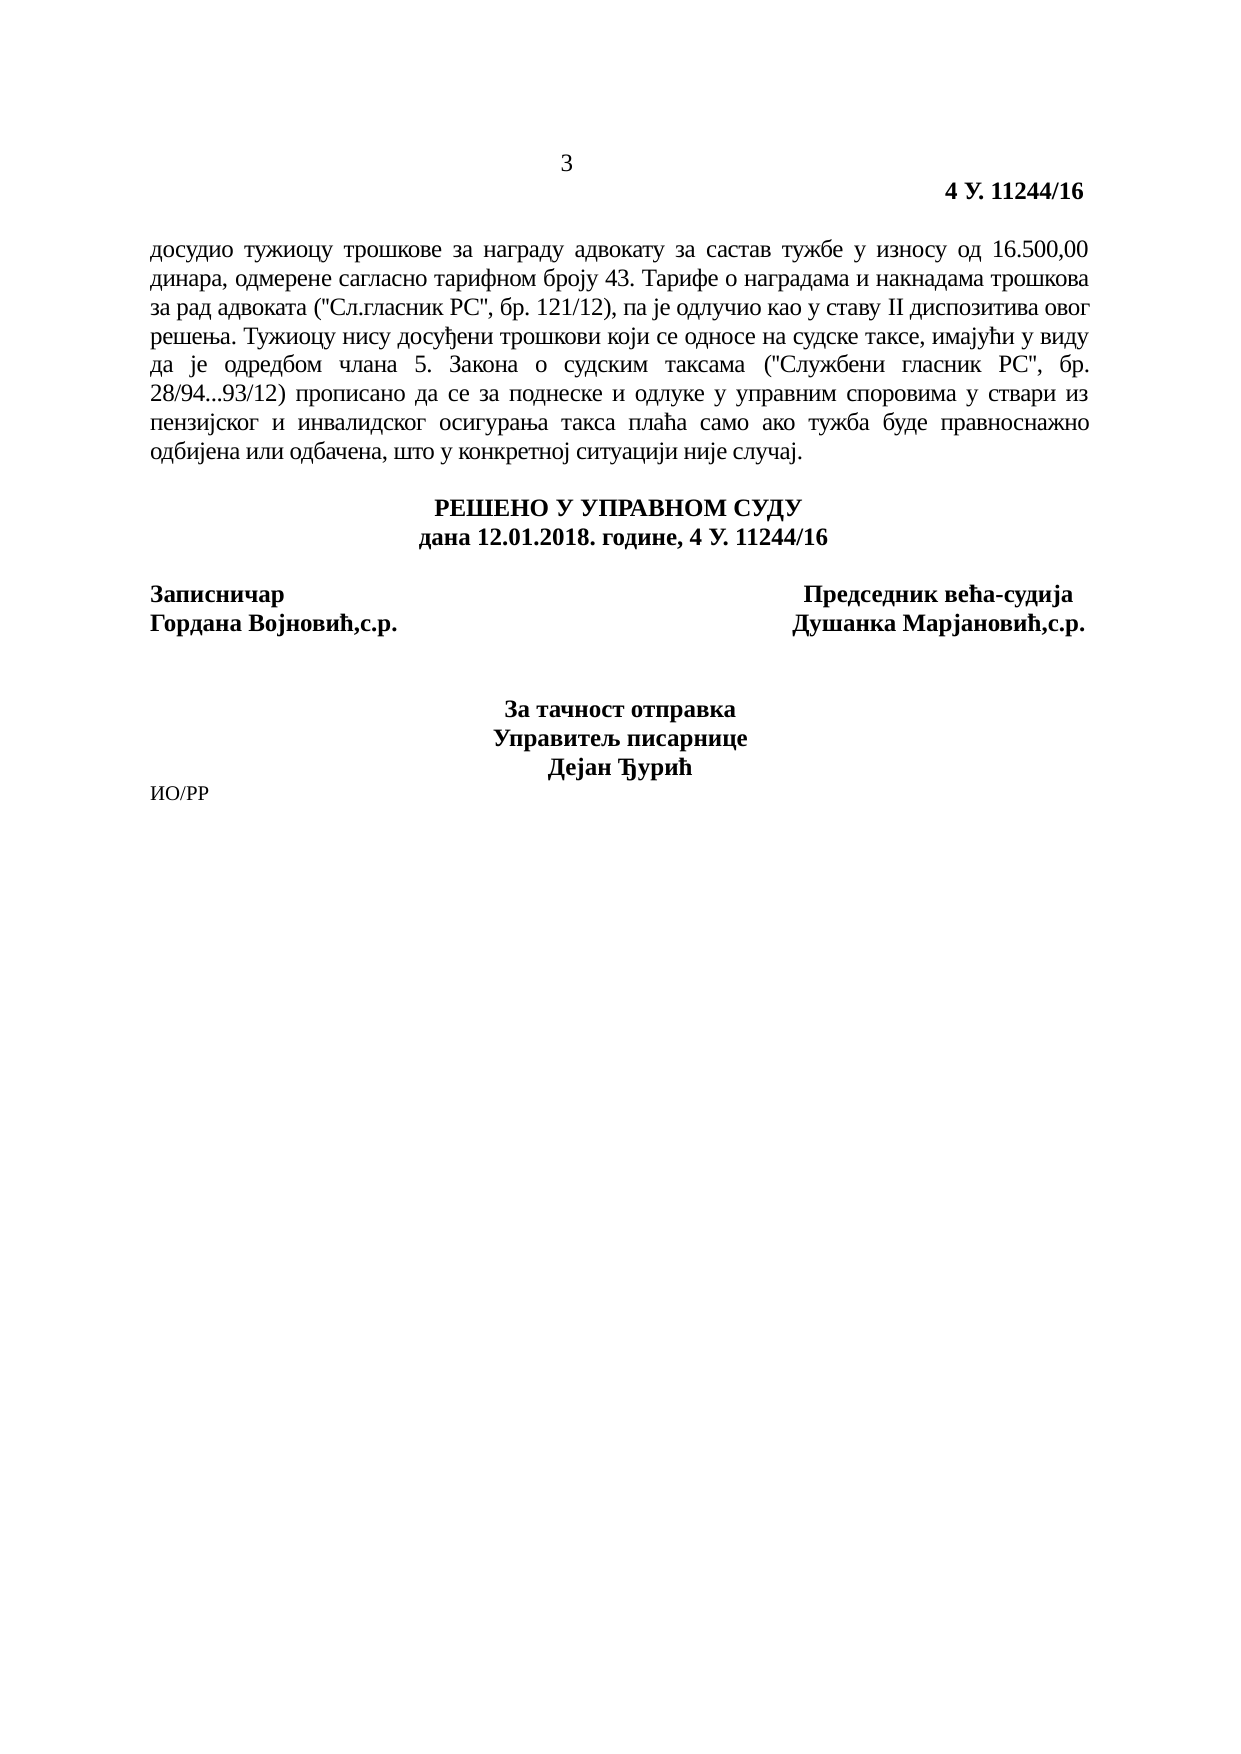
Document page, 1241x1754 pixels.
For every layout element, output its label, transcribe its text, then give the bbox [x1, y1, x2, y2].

text За тачност отправка [150, 694, 1090, 723]
text Записничар Председник већа-судија [150, 579, 1090, 608]
text Управитељ писарнице [150, 723, 1090, 752]
text дана 12.01.2018. године, 4 У. 11244/16 [150, 522, 1090, 551]
text ИО/РР [150, 781, 1090, 805]
text РЕШЕНО У УПРАВНОМ СУДУ [150, 493, 1090, 522]
text Гордана Војновић,с.р. Душанка Марјановић,с.р. [150, 608, 1090, 637]
text Дејан Ђурић [150, 752, 1090, 781]
text досудио тужиоцу трошкове за награду адвокату за састав тужбе у износу од 16.500,00 динара, одмерене сагласно тарифном броју 43. Тарифе о наградама и накнадама трошкова за рад адвоката (''Сл.гласник РС'', бр. 121/12), па је одлучио као у ставу II диспозитива овог решења. Тужиоцу нису досуђени трошкови који се односе на судске таксе, имајући у виду да је одредбом члана 5. Закона о судским таксама (''Службени гласник РС'', бр. 28/94...93/12) прописано да се за поднеске и одлуке у управним споровима у ствари из пензијског и инвалидског осигурања такса плаћа само ако тужба буде правноснажно одбијена или одбачена, што у конкретној ситуацији није случај. [150, 234, 1090, 464]
